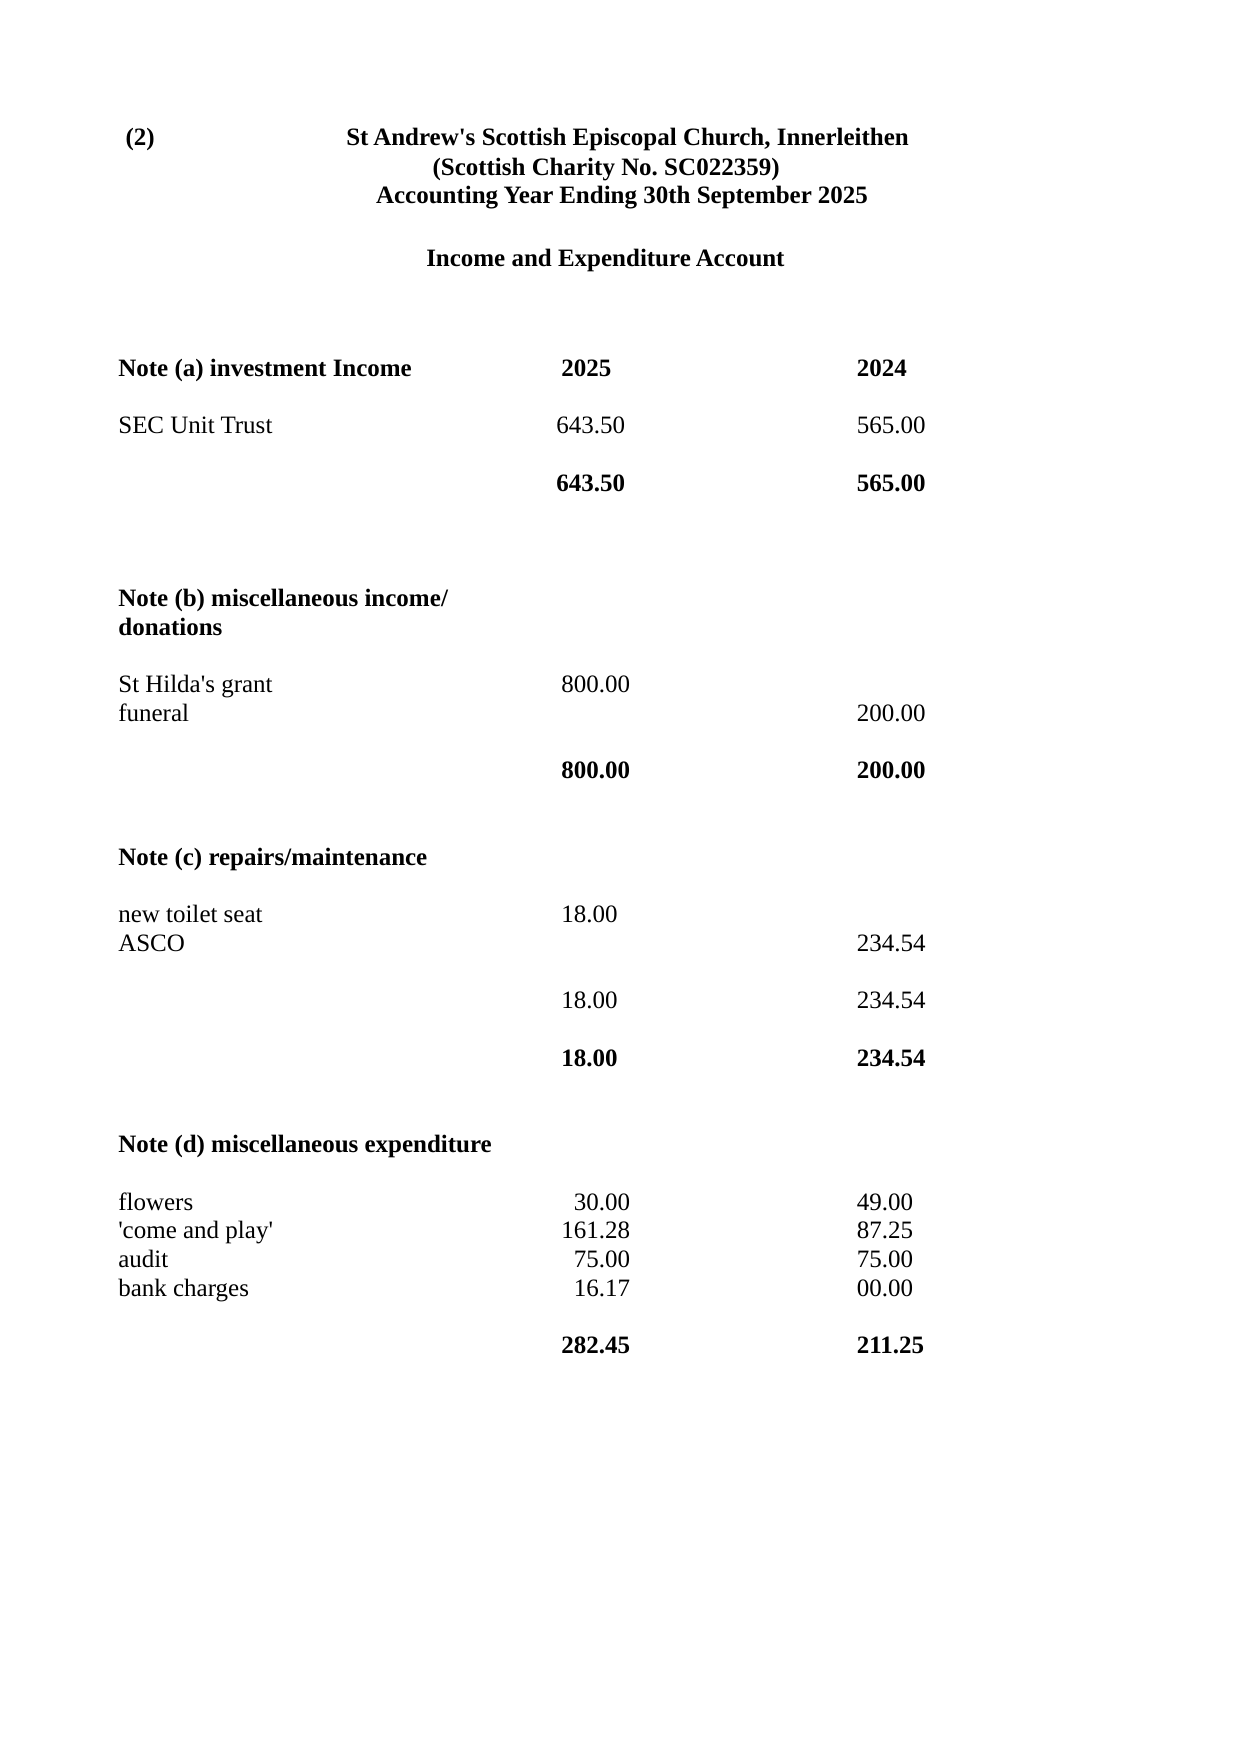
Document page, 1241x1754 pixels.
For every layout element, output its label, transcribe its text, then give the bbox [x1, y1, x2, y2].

text (2) St Andrew's Scottish Episcopal Church, Innerleithen [118, 118, 1122, 152]
text Note (d) miscellaneous expenditure [118, 1129, 1122, 1158]
text 'come and play' 161.28 87.25 [118, 1216, 1122, 1244]
text 643.50 565.00 [118, 468, 1122, 497]
text Accounting Year Ending 30th September 2025 [118, 180, 1122, 209]
text Note (a) investment Income 2025 2024 [118, 353, 1122, 382]
text 800.00 200.00 [118, 756, 1122, 784]
text St Hilda's grant 800.00 [118, 669, 1122, 698]
text Income and Expenditure Account [118, 243, 1122, 271]
text new toilet seat 18.00 [118, 899, 1122, 928]
text ASCO 234.54 [118, 928, 1122, 957]
text donations [118, 612, 1122, 641]
text 18.00 234.54 [118, 986, 1122, 1014]
text audit 75.00 75.00 [118, 1244, 1122, 1273]
text bank charges 16.17 00.00 [118, 1273, 1122, 1302]
text funeral 200.00 [118, 698, 1122, 727]
text SEC Unit Trust 643.50 565.00 [118, 411, 1122, 439]
text (Scottish Charity No. SC022359) [118, 152, 1122, 180]
text Note (c) repairs/maintenance [118, 842, 1122, 871]
text 18.00 234.54 [118, 1043, 1122, 1072]
text Note (b) miscellaneous income/ [118, 583, 1122, 612]
text flowers 30.00 49.00 [118, 1187, 1122, 1216]
text 282.45 211.25 [118, 1331, 1122, 1359]
